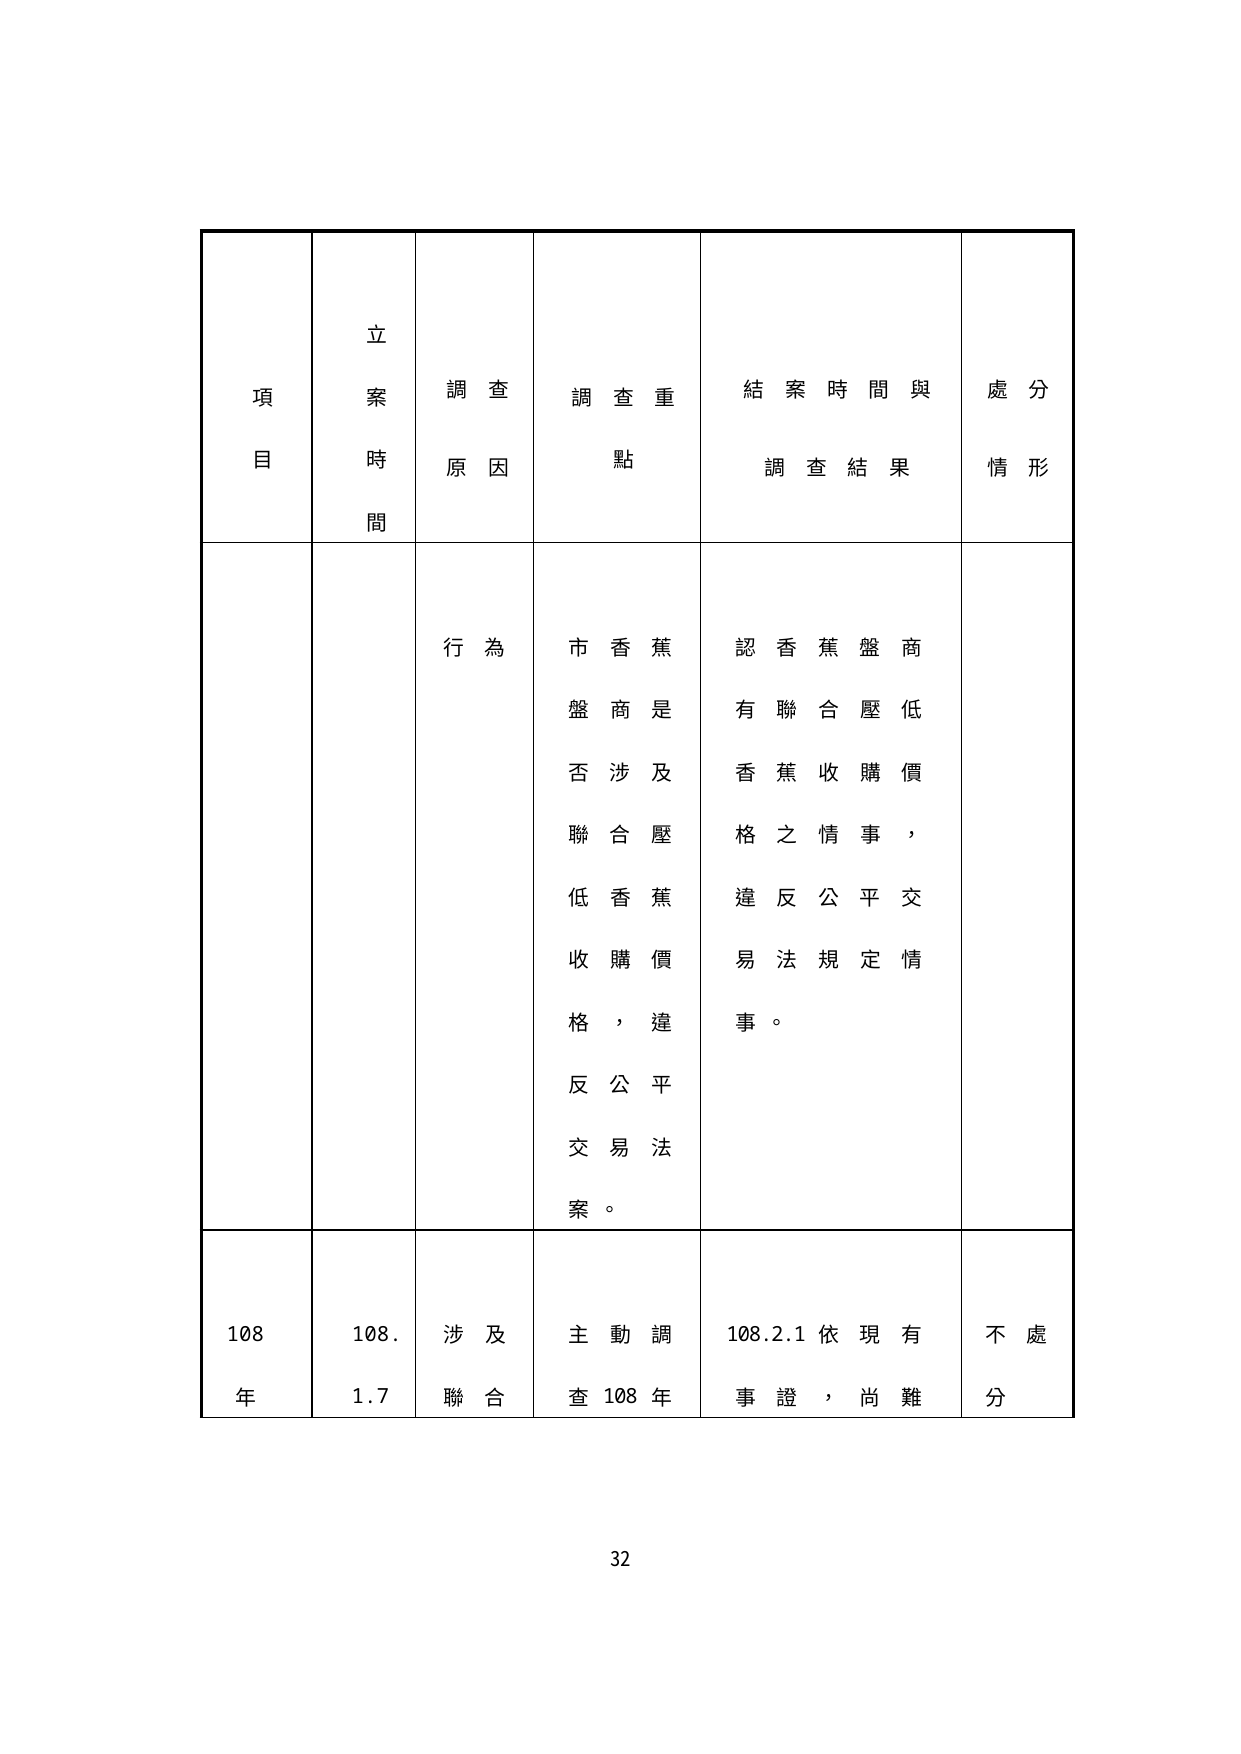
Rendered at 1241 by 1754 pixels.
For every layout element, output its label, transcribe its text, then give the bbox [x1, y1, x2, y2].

table_header 立案 時間 [313, 233, 415, 542]
table_cell 市香蕉盤商是否涉及聯合壓低香蕉收購價格，違反公平交易法案。 [534, 543, 700, 1229]
table_cell 主動調查108年 [534, 1231, 700, 1417]
table_cell 認香蕉盤商有聯合壓低香蕉收購價格之情事，違反公平交易法規定情事。 [701, 543, 961, 1229]
table_header 處分 情形 [962, 233, 1072, 542]
table_cell [203, 543, 311, 1229]
table_cell 不處分 [962, 1231, 1072, 1417]
table_cell 108年 [203, 1231, 311, 1417]
table_cell 108.1.7 [313, 1231, 415, 1417]
table_header 調查 原因 [416, 233, 533, 542]
table_header 調查重點 [534, 233, 700, 542]
table_cell 108.2.1依現有事證，尚難 [701, 1231, 961, 1417]
table_header 項目 [203, 233, 311, 542]
table_cell 涉及聯合 [416, 1231, 533, 1417]
table_header 結案時間與 調查結果 [701, 233, 961, 542]
table_cell [962, 543, 1072, 1229]
table_cell [313, 543, 415, 1229]
table_cell 行為 [416, 543, 533, 1229]
